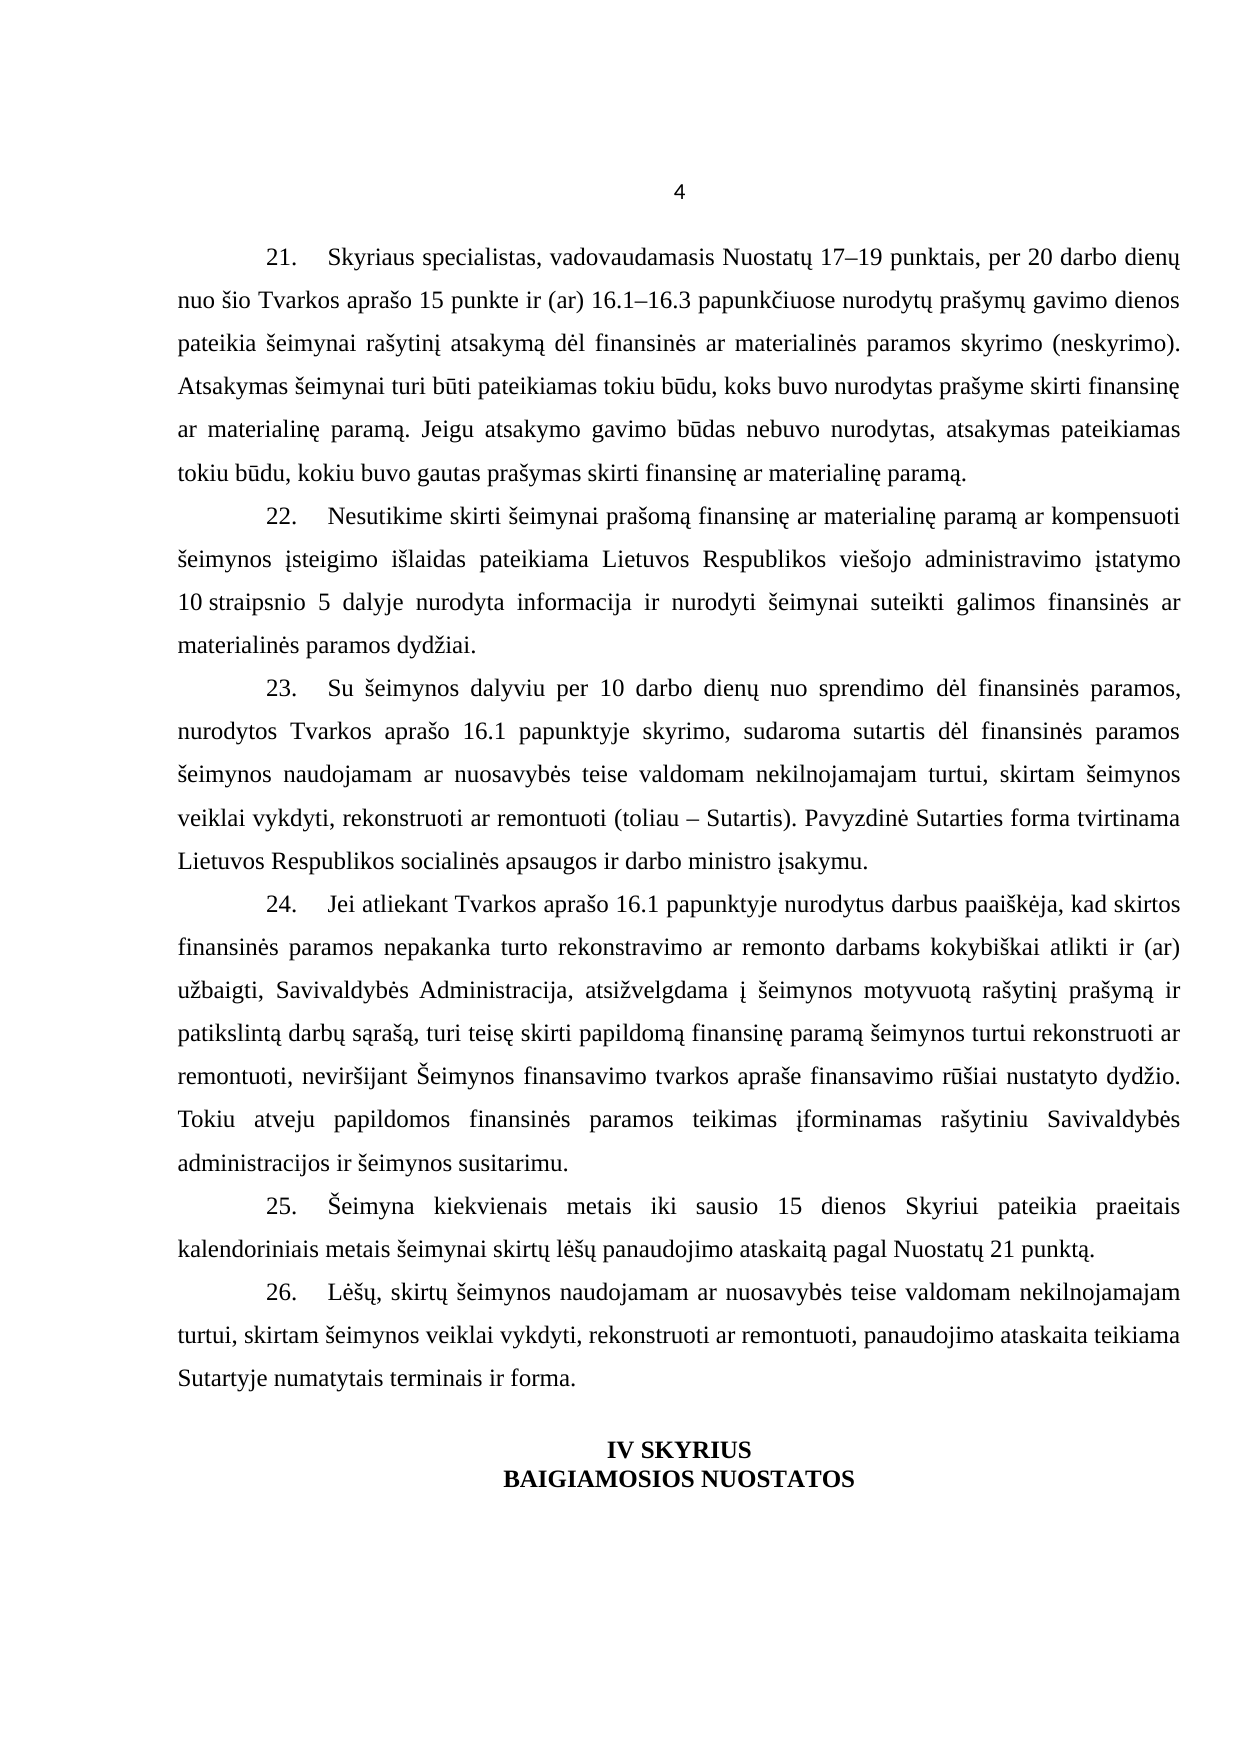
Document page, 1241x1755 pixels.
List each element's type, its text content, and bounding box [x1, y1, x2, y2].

text IV SKYRIUS [177, 1435, 1181, 1464]
text 24. Jei atliekant Tvarkos aprašo 16.1 papunktyje nurodytus darbus paaiškėja, kad skirtos finansinės paramos nepakanka turto rekonstravimo ar remonto darbams kokybiškai atlikti ir (ar) užbaigti, Savivaldybės Administracija, atsižvelgdama į šeimynos motyvuotą rašytinį prašymą ir patikslintą darbų sąrašą, turi teisę skirti papildomą finansinę paramą šeimynos turtui rekonstruoti ar remontuoti, neviršijant Šeimynos finansavimo tvarkos apraše finansavimo rūšiai nustatyto dydžio. Tokiu atveju papildomos finansinės paramos teikimas įforminamas rašytiniu Savivaldybės administracijos ir šeimynos susitarimu. [177, 889, 1181, 1176]
text 23. Su šeimynos dalyviu per 10 darbo dienų nuo sprendimo dėl finansinės paramos, nurodytos Tvarkos aprašo 16.1 papunktyje skyrimo, sudaroma sutartis dėl finansinės paramos šeimynos naudojamam ar nuosavybės teise valdomam nekilnojamajam turtui, skirtam šeimynos veiklai vykdyti, rekonstruoti ar remontuoti (toliau – Sutartis). Pavyzdinė Sutarties forma tvirtinama Lietuvos Respublikos socialinės apsaugos ir darbo ministro įsakymu. [177, 673, 1181, 874]
text 21. Skyriaus specialistas, vadovaudamasis Nuostatų 17–19 punktais, per 20 darbo dienų nuo šio Tvarkos aprašo 15 punkte ir (ar) 16.1–16.3 papunkčiuose nurodytų prašymų gavimo dienos pateikia šeimynai rašytinį atsakymą dėl finansinės ar materialinės paramos skyrimo (neskyrimo). Atsakymas šeimynai turi būti pateikiamas tokiu būdu, koks buvo nurodytas prašyme skirti finansinę ar materialinę paramą. Jeigu atsakymo gavimo būdas nebuvo nurodytas, atsakymas pateikiamas tokiu būdu, kokiu buvo gautas prašymas skirti finansinę ar materialinę paramą. [177, 242, 1181, 486]
text 25. Šeimyna kiekvienais metais iki sausio 15 dienos Skyriui pateikia praeitais kalendoriniais metais šeimynai skirtų lėšų panaudojimo ataskaitą pagal Nuostatų 21 punktą. [177, 1191, 1181, 1263]
text BAIGIAMOSIOS NUOSTATOS [177, 1464, 1181, 1493]
text 22. Nesutikime skirti šeimynai prašomą finansinę ar materialinę paramą ar kompensuoti šeimynos įsteigimo išlaidas pateikiama Lietuvos Respublikos viešojo administravimo įstatymo 10 straipsnio 5 dalyje nurodyta informacija ir nurodyti šeimynai suteikti galimos finansinės ar materialinės paramos dydžiai. [177, 501, 1181, 659]
text 26. Lėšų, skirtų šeimynos naudojamam ar nuosavybės teise valdomam nekilnojamajam turtui, skirtam šeimynos veiklai vykdyti, rekonstruoti ar remontuoti, panaudojimo ataskaita teikiama Sutartyje numatytais terminais ir forma. [177, 1277, 1181, 1392]
